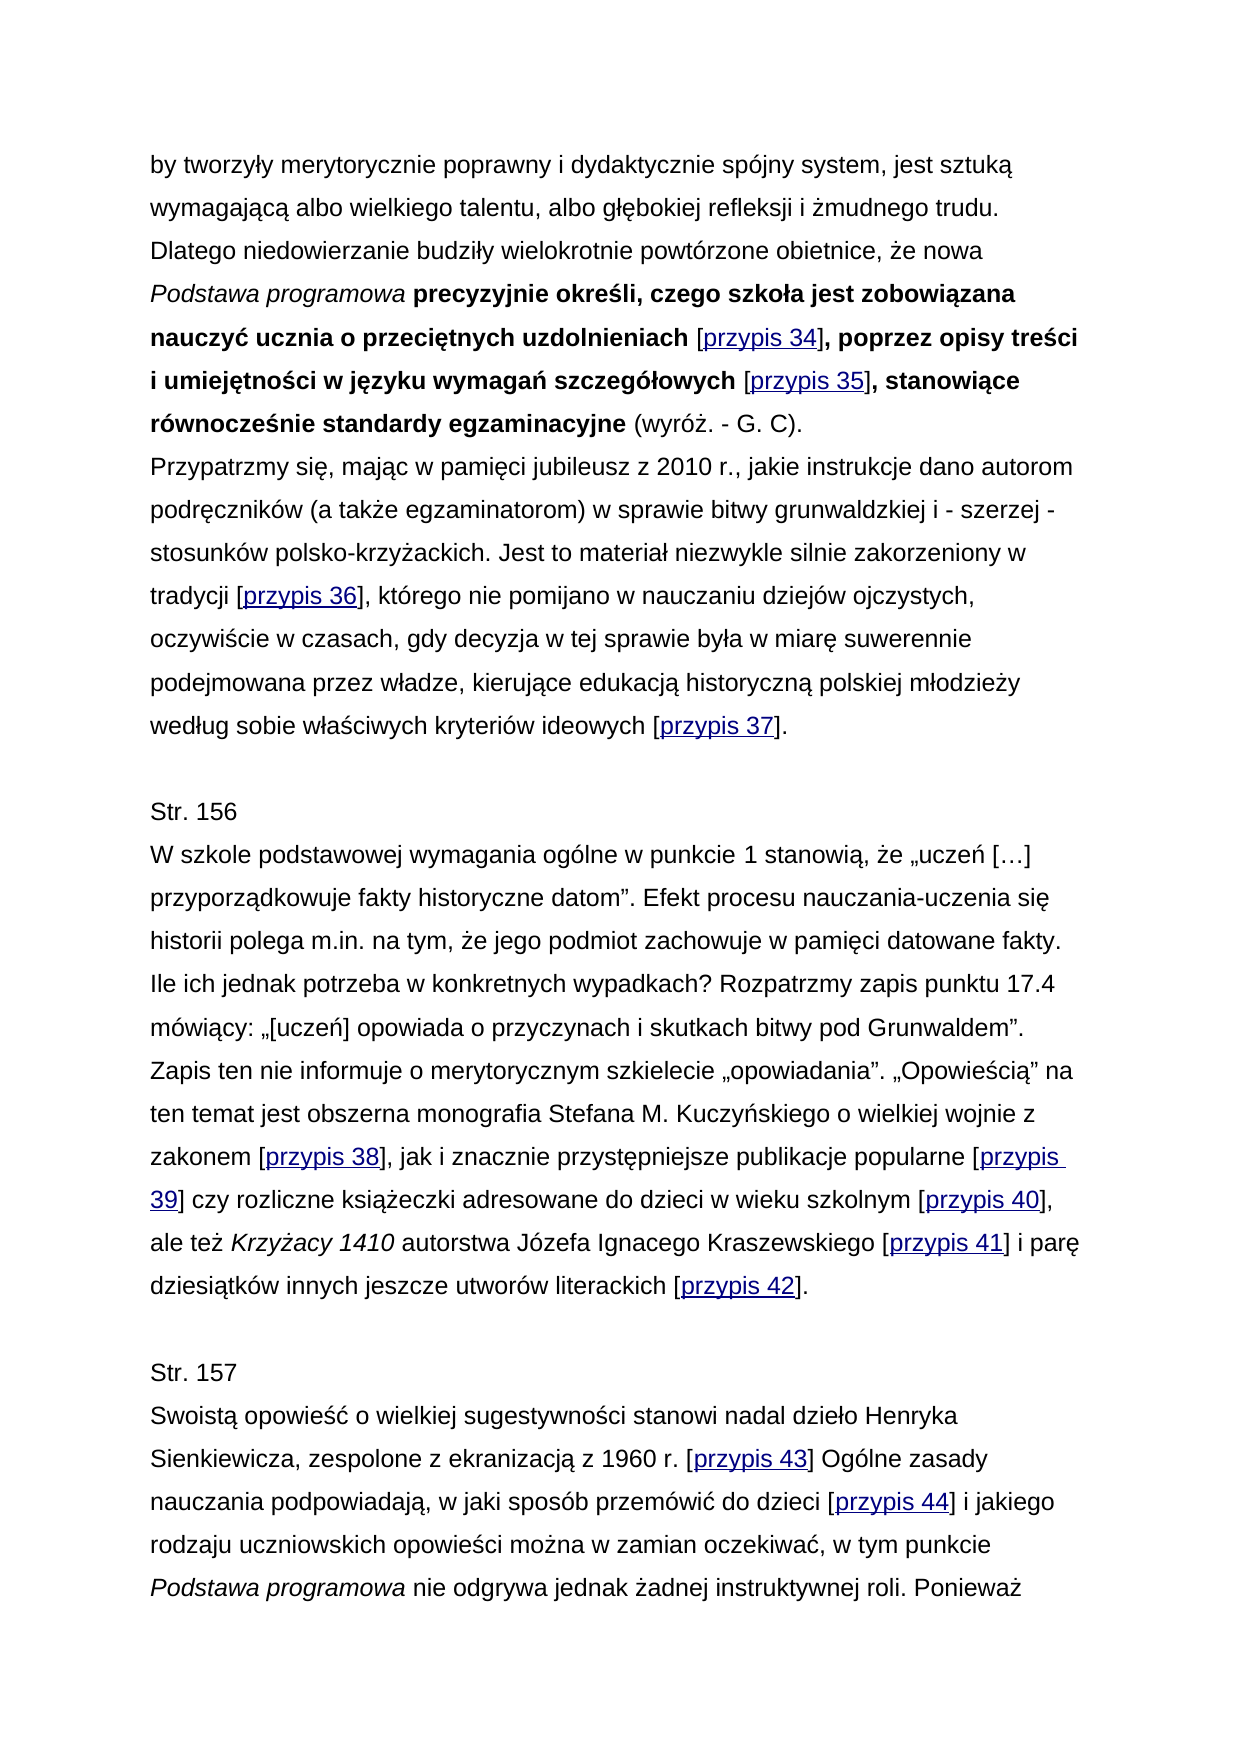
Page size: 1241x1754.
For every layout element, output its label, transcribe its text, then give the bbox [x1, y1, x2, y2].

text W szkole podstawowej wymagania ogólne w punkcie 1 stanowią, że „uczeń […] przyporządkowuje fakty historyczne datom”. Efekt procesu nauczania-uczenia się historii polega m.in. na tym, że jego podmiot zachowuje w pamięci datowane fakty. Ile ich jednak potrzeba w konkretnych wypadkach? Rozpatrzmy zapis punktu 17.4 mówiący: „[uczeń] opowiada o przyczynach i skutkach bitwy pod Grunwaldem”. Zapis ten nie informuje o merytorycznym szkielecie „opowiadania”. „Opowieścią” na ten temat jest obszerna monografia Stefana M. Kuczyńskiego o wielkiej wojnie z zakonem [przypis 38], jak i znacznie przystępniejsze publikacje popularne [przypis 39] czy rozliczne książeczki adresowane do dzieci w wieku szkolnym [przypis 40], ale też Krzyżacy 1410 autorstwa Józefa Ignacego Kraszewskiego [przypis 41] i parę dziesiątków innych jeszcze utworów literackich [przypis 42]. [150, 840, 1090, 1300]
text Swoistą opowieść o wielkiej sugestywności stanowi nadal dzieło Henryka Sienkiewicza, zespolone z ekranizacją z 1960 r. [przypis 43] Ogólne zasady nauczania podpowiadają, w jaki sposób przemówić do dzieci [przypis 44] i jakiego rodzaju uczniowskich opowieści można w zamian oczekiwać, w tym punkcie Podstawa programowa nie odgrywa jednak żadnej instruktywnej roli. Ponieważ [150, 1401, 1090, 1602]
text Str. 156 [150, 797, 1090, 826]
text by tworzyły merytorycznie poprawny i dydaktycznie spójny system, jest sztuką wymagającą albo wielkiego talentu, albo głębokiej refleksji i żmudnego trudu. Dlatego niedowierzanie budziły wielokrotnie powtórzone obietnice, że nowa Podstawa programowa precyzyjnie określi, czego szkoła jest zobowiązana nauczyć ucznia o przeciętnych uzdolnieniach [przypis 34], poprzez opisy treści i umiejętności w języku wymagań szczegółowych [przypis 35], stanowiące równocześnie standardy egzaminacyjne (wyróż. - G. C). [150, 150, 1090, 437]
text Str. 157 [150, 1357, 1090, 1386]
text Przypatrzmy się, mając w pamięci jubileusz z 2010 r., jakie instrukcje dano autorom podręczników (a także egzaminatorom) w sprawie bitwy grunwaldzkiej i - szerzej - stosunków polsko-krzyżackich. Jest to materiał niezwykle silnie zakorzeniony w tradycji [przypis 36], którego nie pomijano w nauczaniu dziejów ojczystych, oczywiście w czasach, gdy decyzja w tej sprawie była w miarę suwerennie podejmowana przez władze, kierujące edukacją historyczną polskiej młodzieży według sobie właściwych kryteriów ideowych [przypis 37]. [150, 452, 1090, 739]
